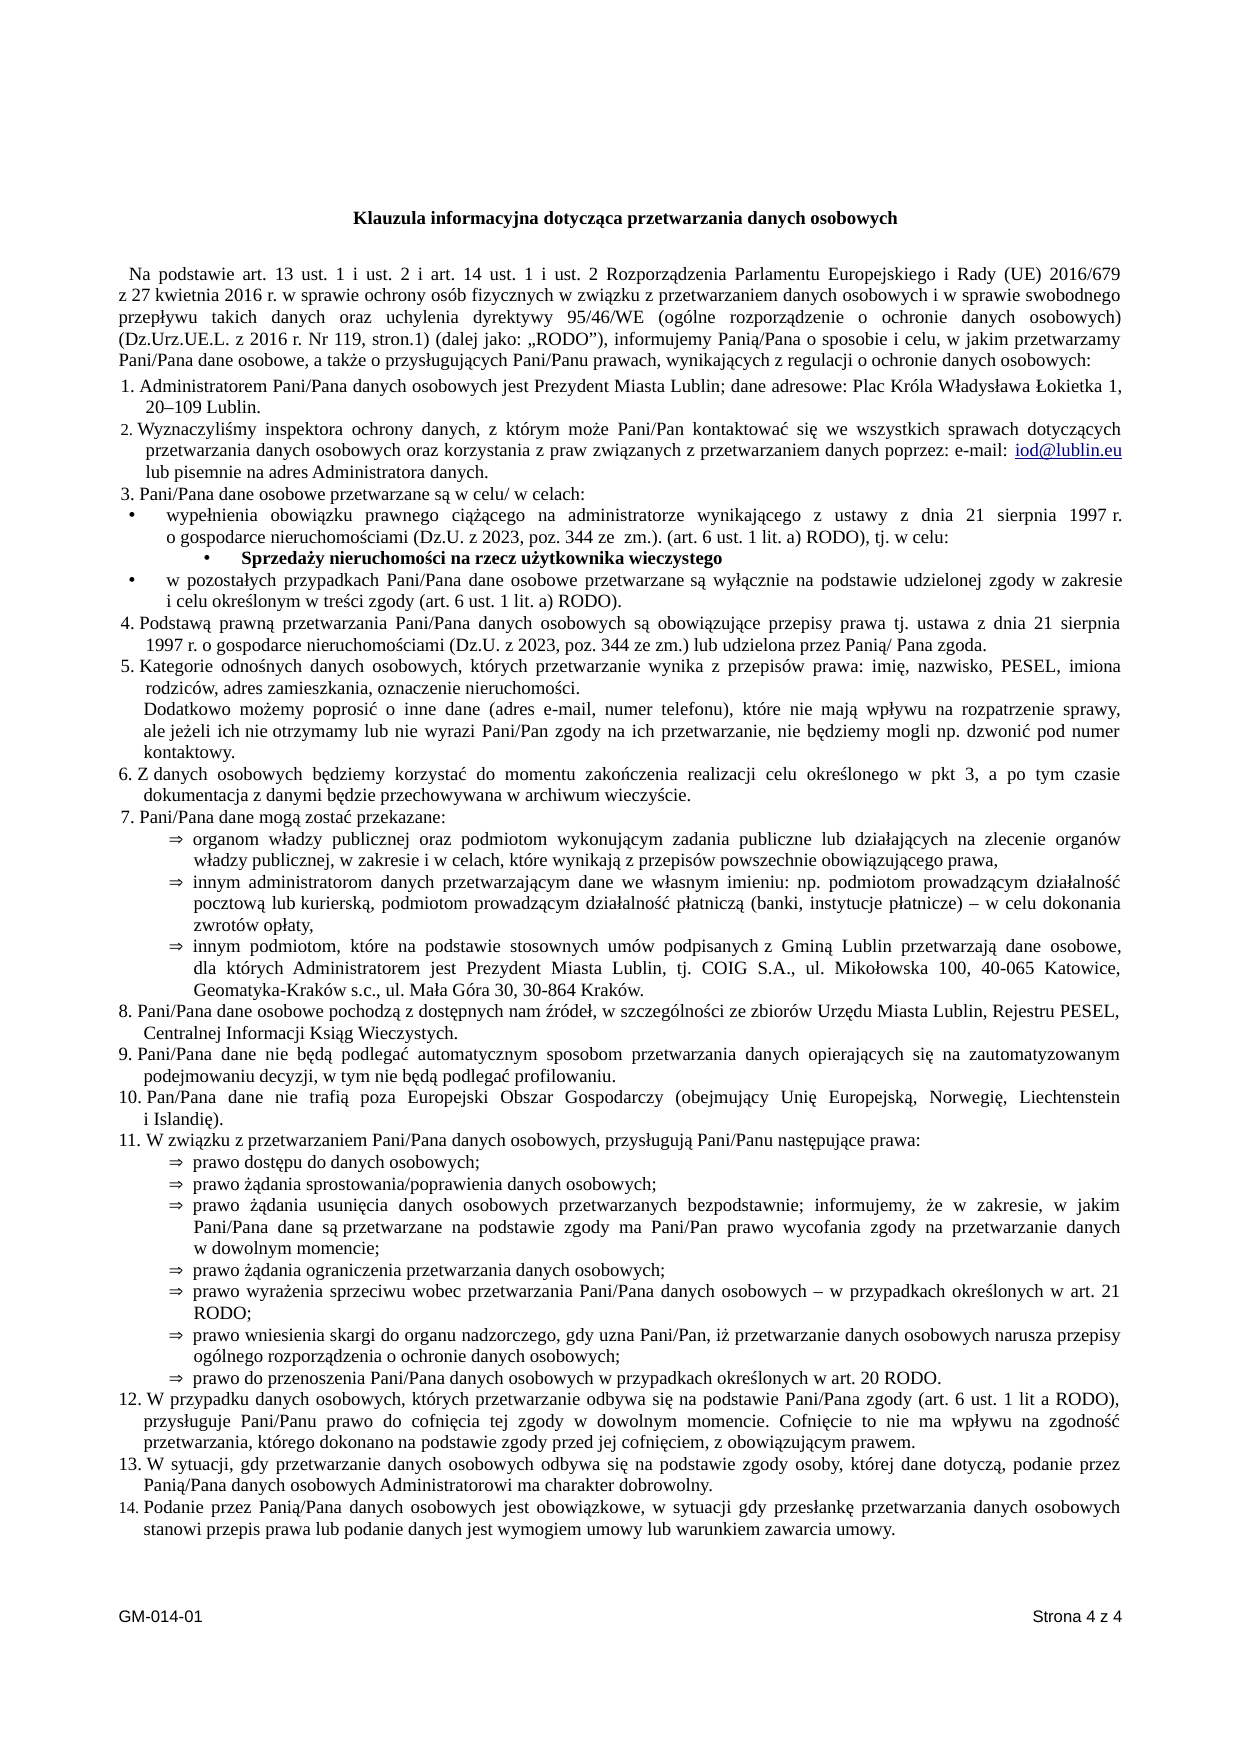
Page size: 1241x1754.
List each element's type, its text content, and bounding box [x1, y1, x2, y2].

subtitle Pani/Pana dane osobowe przetwarzane są w celu/ w celach: [120, 482, 1122, 504]
subtitle Administratorem Pani/Pana danych osobowych jest Prezydent Miasta Lublin; dane adresowe: Plac Króla Władysława Łokietka 1, 20–109 Lublin. [120, 375, 1122, 418]
subtitle Pani/Pana dane osobowe pochodzą z dostępnych nam źródeł, w szczególności ze zbiorów Urzędu Miasta Lublin, Rejestru PESEL, Centralnej Informacji Ksiąg Wieczystych. [118, 1000, 1122, 1043]
subtitle organom władzy publicznej oraz podmiotom wykonującym zadania publiczne lub działających na zlecenie organów władzy publicznej, w zakresie i w celach, które wynikają z przepisów powszechnie obowiązującego prawa, [168, 827, 1122, 871]
text Na podstawie art. 13 ust. 1 i ust. 2 i art. 14 ust. 1 i ust. 2 Rozporządzenia Parlamentu Europejskiego i Rady (UE) 2016/679 z 27 kwietnia 2016 r. w sprawie ochrony osób fizycznych w związku z przetwarzaniem danych osobowych i w sprawie swobodnego przepływu takich danych oraz uchylenia dyrektywy 95/46/WE (ogólne rozporządzenie o ochronie danych osobowych) (Dz.Urz.UE.L. z 2016 r. Nr 119, stron.1) (dalej jako: „RODO”), informujemy Panią/Pana o sposobie i celu, w jakim przetwarzamy Pani/Pana dane osobowe, a także o przysługujących Pani/Panu prawach, wynikających z regulacji o ochronie danych osobowych: [118, 263, 1122, 371]
subtitle Pani/Pana dane nie będą podlegać automatycznym sposobom przetwarzania danych opierających się na zautomatyzowanym podejmowaniu decyzji, w tym nie będą podlegać profilowaniu. [118, 1043, 1122, 1086]
subtitle Dodatkowo możemy poprosić o inne dane (adres e-mail, numer telefonu), które nie mają wpływu na rozpatrzenie sprawy, ale jeżeli ich nie otrzymamy lub nie wyrazi Pani/Pan zgody na ich przetwarzanie, nie będziemy mogli np. dzwonić pod numer kontaktowy. [143, 698, 1122, 763]
subtitle w pozostałych przypadkach Pani/Pana dane osobowe przetwarzane są wyłącznie na podstawie udzielonej zgody w zakresie i celu określonym w treści zgody (art. 6 ust. 1 lit. a) RODO). [129, 569, 1122, 612]
subtitle prawo żądania ograniczenia przetwarzania danych osobowych; [168, 1259, 1122, 1280]
subtitle innym podmiotom, które na podstawie stosownych umów podpisanych z Gminą Lublin przetwarzają dane osobowe, dla których Administratorem jest Prezydent Miasta Lublin, tj. COIG S.A., ul. Mikołowska 100, 40-065 Katowice, Geomatyka‑Kraków s.c., ul. Mała Góra 30, 30-864 Kraków. [168, 935, 1122, 1000]
subtitle prawo dostępu do danych osobowych; [168, 1151, 1122, 1172]
subtitle W przypadku danych osobowych, których przetwarzanie odbywa się na podstawie Pani/Pana zgody (art. 6 ust. 1 lit a RODO), przysługuje Pani/Panu prawo do cofnięcia tej zgody w dowolnym momencie. Cofnięcie to nie ma wpływu na zgodność przetwarzania, którego dokonano na podstawie zgody przed jej cofnięciem, z obowiązującym prawem. [118, 1388, 1122, 1453]
text Klauzula informacyjna dotycząca przetwarzania danych osobowych [118, 207, 1122, 229]
subtitle W związku z przetwarzaniem Pani/Pana danych osobowych, przysługują Pani/Panu następujące prawa: [118, 1129, 1122, 1151]
subtitle Sprzedaży nieruchomości na rzecz użytkownika wieczystego [204, 547, 1122, 569]
subtitle wypełnienia obowiązku prawnego ciążącego na administratorze wynikającego z ustawy z dnia 21 sierpnia 1997 r. o gospodarce nieruchomościami (Dz.U. z 2023, poz. 344 ze zm.). (art. 6 ust. 1 lit. a) RODO), tj. w celu: [129, 504, 1122, 547]
subtitle prawo wyrażenia sprzeciwu wobec przetwarzania Pani/Pana danych osobowych – w przypadkach określonych w art. 21 RODO; [168, 1280, 1122, 1323]
subtitle innym administratorom danych przetwarzającym dane we własnym imieniu: np. podmiotom prowadzącym działalność pocztową lub kurierską, podmiotom prowadzącym działalność płatniczą (banki, instytucje płatnicze) – w celu dokonania zwrotów opłaty, [168, 871, 1122, 935]
subtitle Podstawą prawną przetwarzania Pani/Pana danych osobowych są obowiązujące przepisy prawa tj. ustawa z dnia 21 sierpnia 1997 r. o gospodarce nieruchomościami (Dz.U. z 2023, poz. 344 ze zm.) lub udzielona przez Panią/ Pana zgoda. [120, 612, 1122, 655]
subtitle prawo żądania sprostowania/poprawienia danych osobowych; [168, 1172, 1122, 1194]
subtitle Pan/Pana dane nie trafią poza Europejski Obszar Gospodarczy (obejmujący Unię Europejską, Norwegię, Liechtenstein i Islandię). [118, 1086, 1122, 1129]
subtitle Podanie przez Panią/Pana danych osobowych jest obowiązkowe, w sytuacji gdy przesłankę przetwarzania danych osobowych stanowi przepis prawa lub podanie danych jest wymogiem umowy lub warunkiem zawarcia umowy. [118, 1496, 1122, 1539]
subtitle Kategorie odnośnych danych osobowych, których przetwarzanie wynika z przepisów prawa: imię, nazwisko, PESEL, imiona rodziców, adres zamieszkania, oznaczenie nieruchomości. [120, 655, 1122, 698]
subtitle Pani/Pana dane mogą zostać przekazane: [120, 806, 1122, 827]
subtitle prawo żądania usunięcia danych osobowych przetwarzanych bezpodstawnie; informujemy, że w zakresie, w jakim Pani/Pana dane są przetwarzane na podstawie zgody ma Pani/Pan prawo wycofania zgody na przetwarzanie danych w dowolnym momencie; [168, 1194, 1122, 1259]
subtitle Wyznaczyliśmy inspektora ochrony danych, z którym może Pani/Pan kontaktować się we wszystkich sprawach dotyczących przetwarzania danych osobowych oraz korzystania z praw związanych z przetwarzaniem danych poprzez: e-mail: iod@lublin.eu lub pisemnie na adres Administratora danych. [120, 418, 1122, 482]
subtitle prawo wniesienia skargi do organu nadzorczego, gdy uzna Pani/Pan, iż przetwarzanie danych osobowych narusza przepisy ogólnego rozporządzenia o ochronie danych osobowych; [168, 1323, 1122, 1367]
subtitle Z danych osobowych będziemy korzystać do momentu zakończenia realizacji celu określonego w pkt 3, a po tym czasie dokumentacja z danymi będzie przechowywana w archiwum wieczyście. [118, 763, 1122, 806]
subtitle prawo do przenoszenia Pani/Pana danych osobowych w przypadkach określonych w art. 20 RODO. [168, 1367, 1122, 1388]
subtitle W sytuacji, gdy przetwarzanie danych osobowych odbywa się na podstawie zgody osoby, której dane dotyczą, podanie przez Panią/Pana danych osobowych Administratorowi ma charakter dobrowolny. [118, 1453, 1122, 1496]
